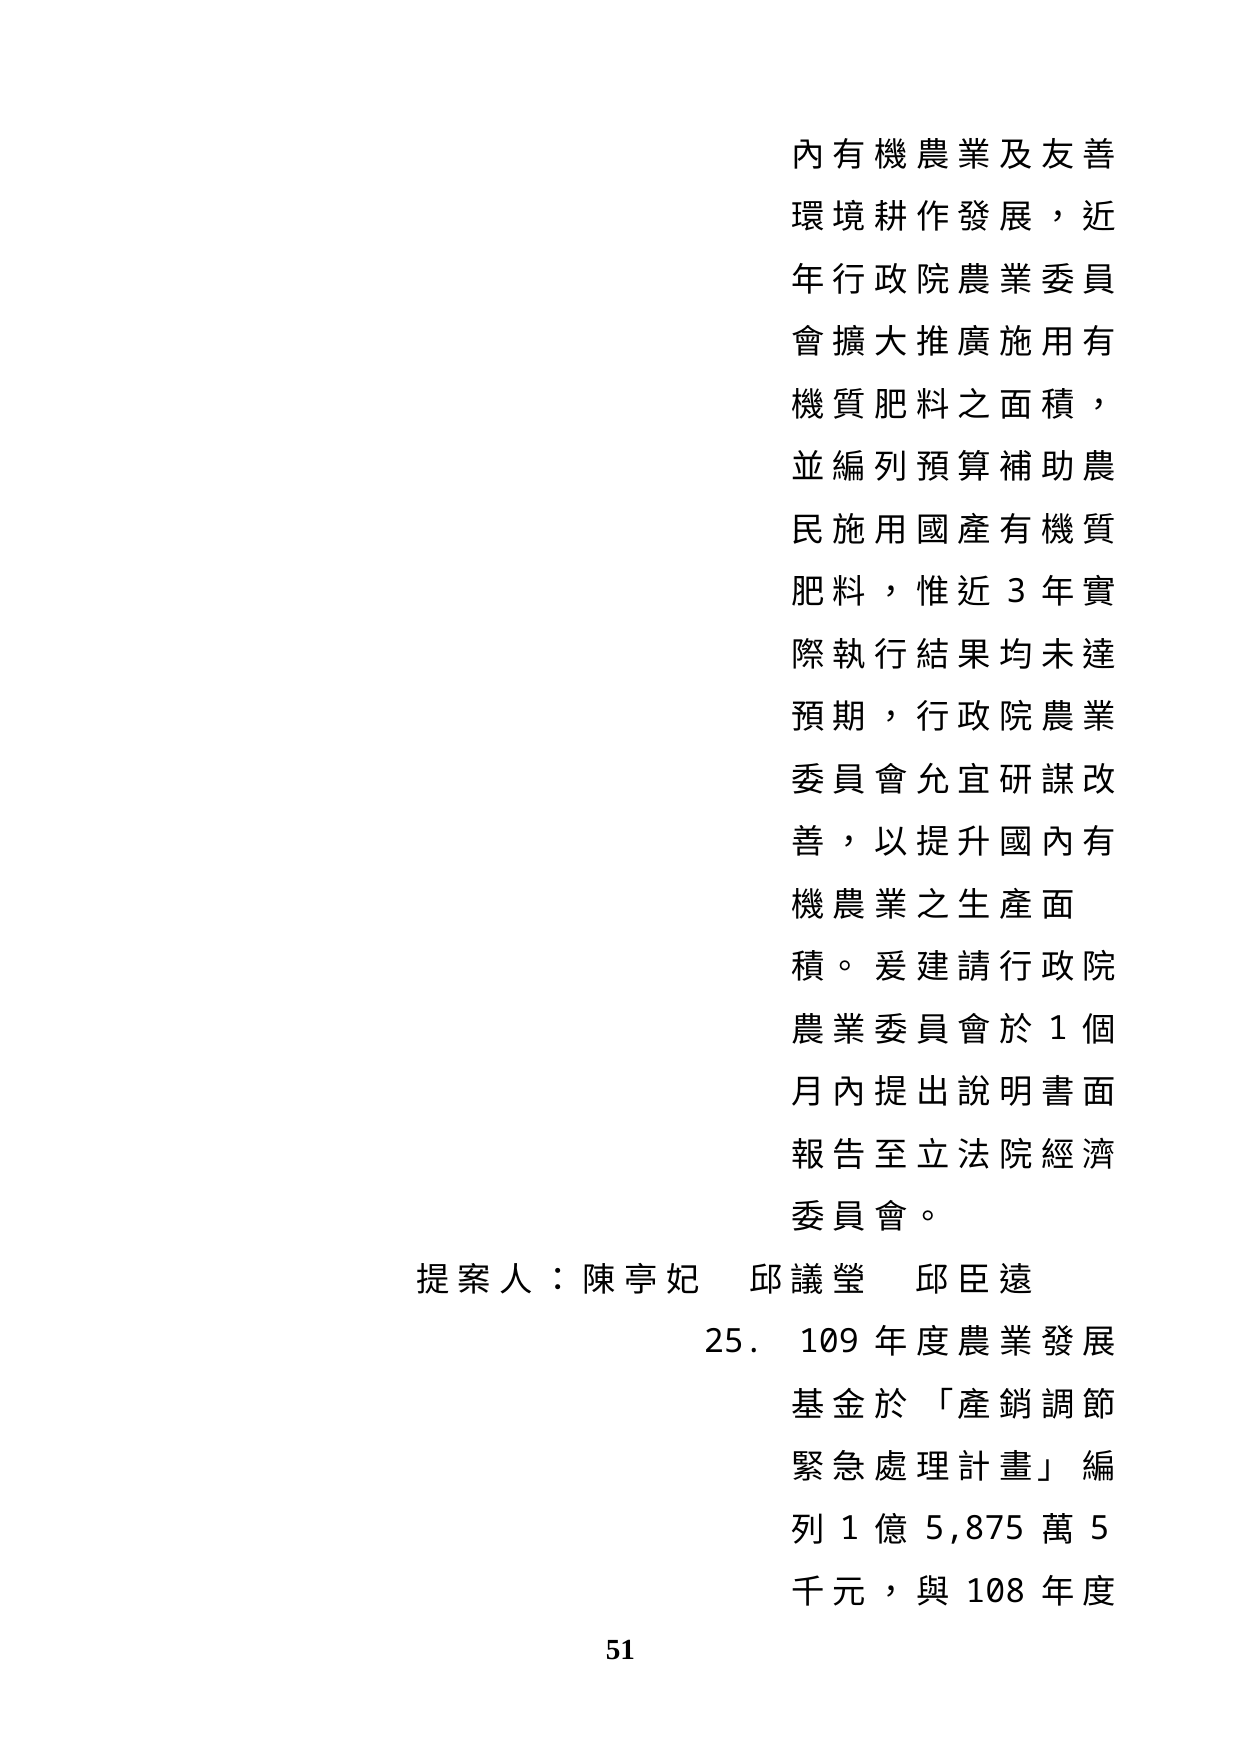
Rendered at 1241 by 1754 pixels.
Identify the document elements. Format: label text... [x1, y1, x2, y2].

list 109年度農業發展基金於「產銷調節緊急處理計畫」編列1億5,875萬5千元，與108年度 [684, 1298, 1120, 1610]
text 提案人：陳亭妃 邱議瑩 邱臣遠 [293, 1235, 1120, 1298]
list 內有機農業及友善環境耕作發展，近年行政院農業委員會擴大推廣施用有機質肥料之面積，並編列預算補助農民施用國產有機質肥料，惟近3年實際執行結果均未達預期，行政院農業委員會允宜研謀改善，以提升國內有機農業之生產面積。爰建請行政院農業委員會於1個月內提出說明書面報告至立法院經濟委員會。 [684, 110, 1120, 1235]
